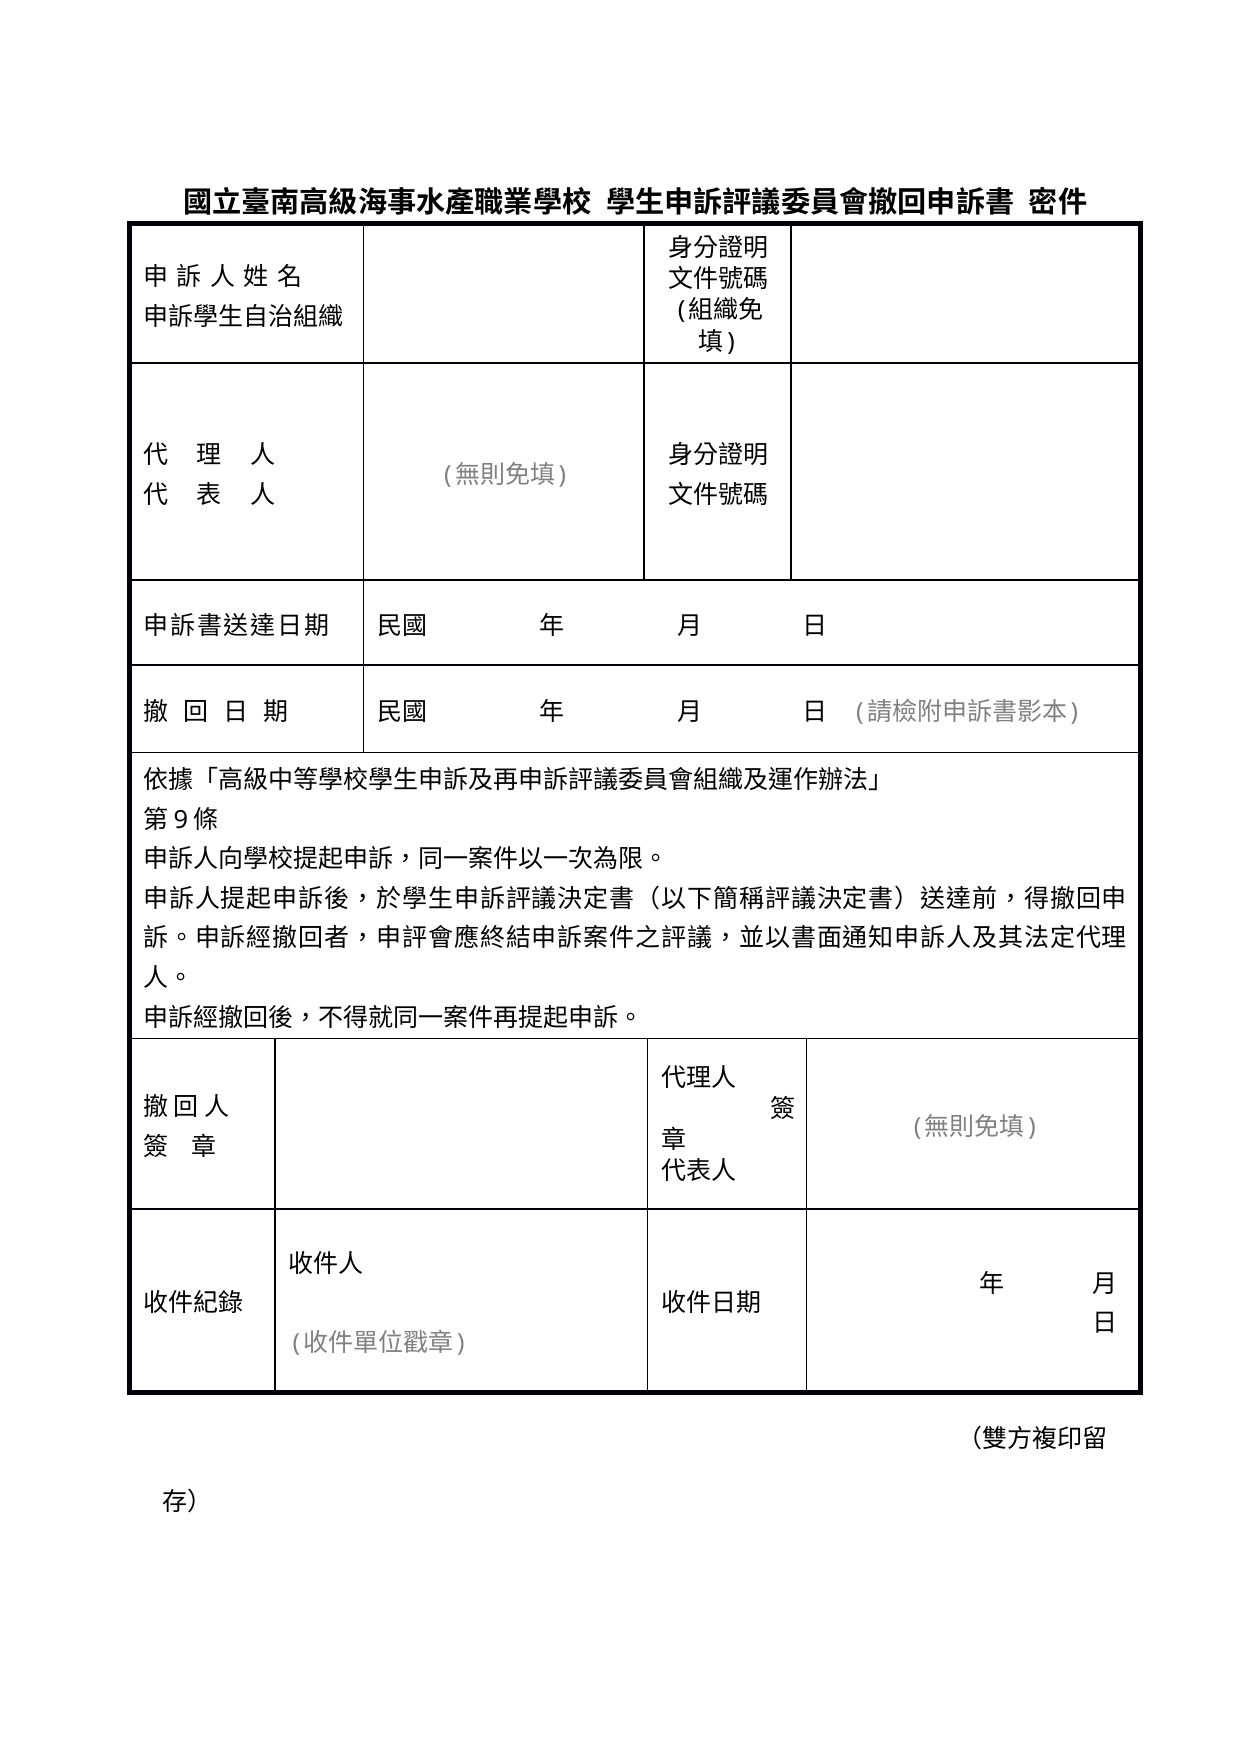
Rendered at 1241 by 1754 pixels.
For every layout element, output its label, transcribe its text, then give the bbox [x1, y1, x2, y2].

table_cell 代理人 代表人 [132, 364, 363, 579]
table_cell 民國 年 月 日 (請檢附申訴書影本) [364, 666, 1138, 752]
table_cell (無則免填) [807, 1039, 1138, 1208]
table_cell 收件紀錄 [132, 1210, 274, 1390]
table_cell 撤回日期 [132, 666, 363, 752]
table_cell 依據「高級中等學校學生申訴及再申訴評議委員會組織及運作辦法」 第9條 申訴人向學校提起申訴，同一案件以一次為限。 申訴人提起申訴後，於學生申訴評議決定書（以下簡稱評議決定書）送達前，得撤回申訴。申訴經撤回者，申評會應終結申訴案件之評議，並以書面通知申訴人及其法定代理人。 申訴經撤回後，不得就同一案件再提起申訴。 [132, 753, 1138, 1037]
table_cell 收件人 (收件單位戳章) [276, 1210, 647, 1390]
table_cell [276, 1039, 647, 1208]
table_header 申訴人姓名 申訴學生自治組織 [132, 226, 363, 362]
table_header 身分證明 文件號碼 (組織免填) [645, 226, 790, 362]
table_header [792, 226, 1138, 362]
table_cell [792, 364, 1138, 579]
table_cell 撤回人 簽章 [132, 1039, 274, 1208]
text 國立臺南高級海事水產職業學校 學生申訴評議委員會撤回申訴書 密件 [162, 158, 1107, 221]
table_cell 代理人 簽章 代表人 [648, 1039, 806, 1208]
table_cell 申訴書送達日期 [132, 581, 363, 664]
table_cell (無則免填) [364, 364, 643, 579]
table_cell 身分證明 文件號碼 [645, 364, 790, 579]
table_cell 年 月 日 [807, 1210, 1138, 1390]
table_cell 民國 年 月 日 [364, 581, 1138, 664]
table_header [364, 226, 643, 362]
table_cell 收件日期 [648, 1210, 806, 1390]
text （雙方複印留存） [162, 1395, 1107, 1520]
